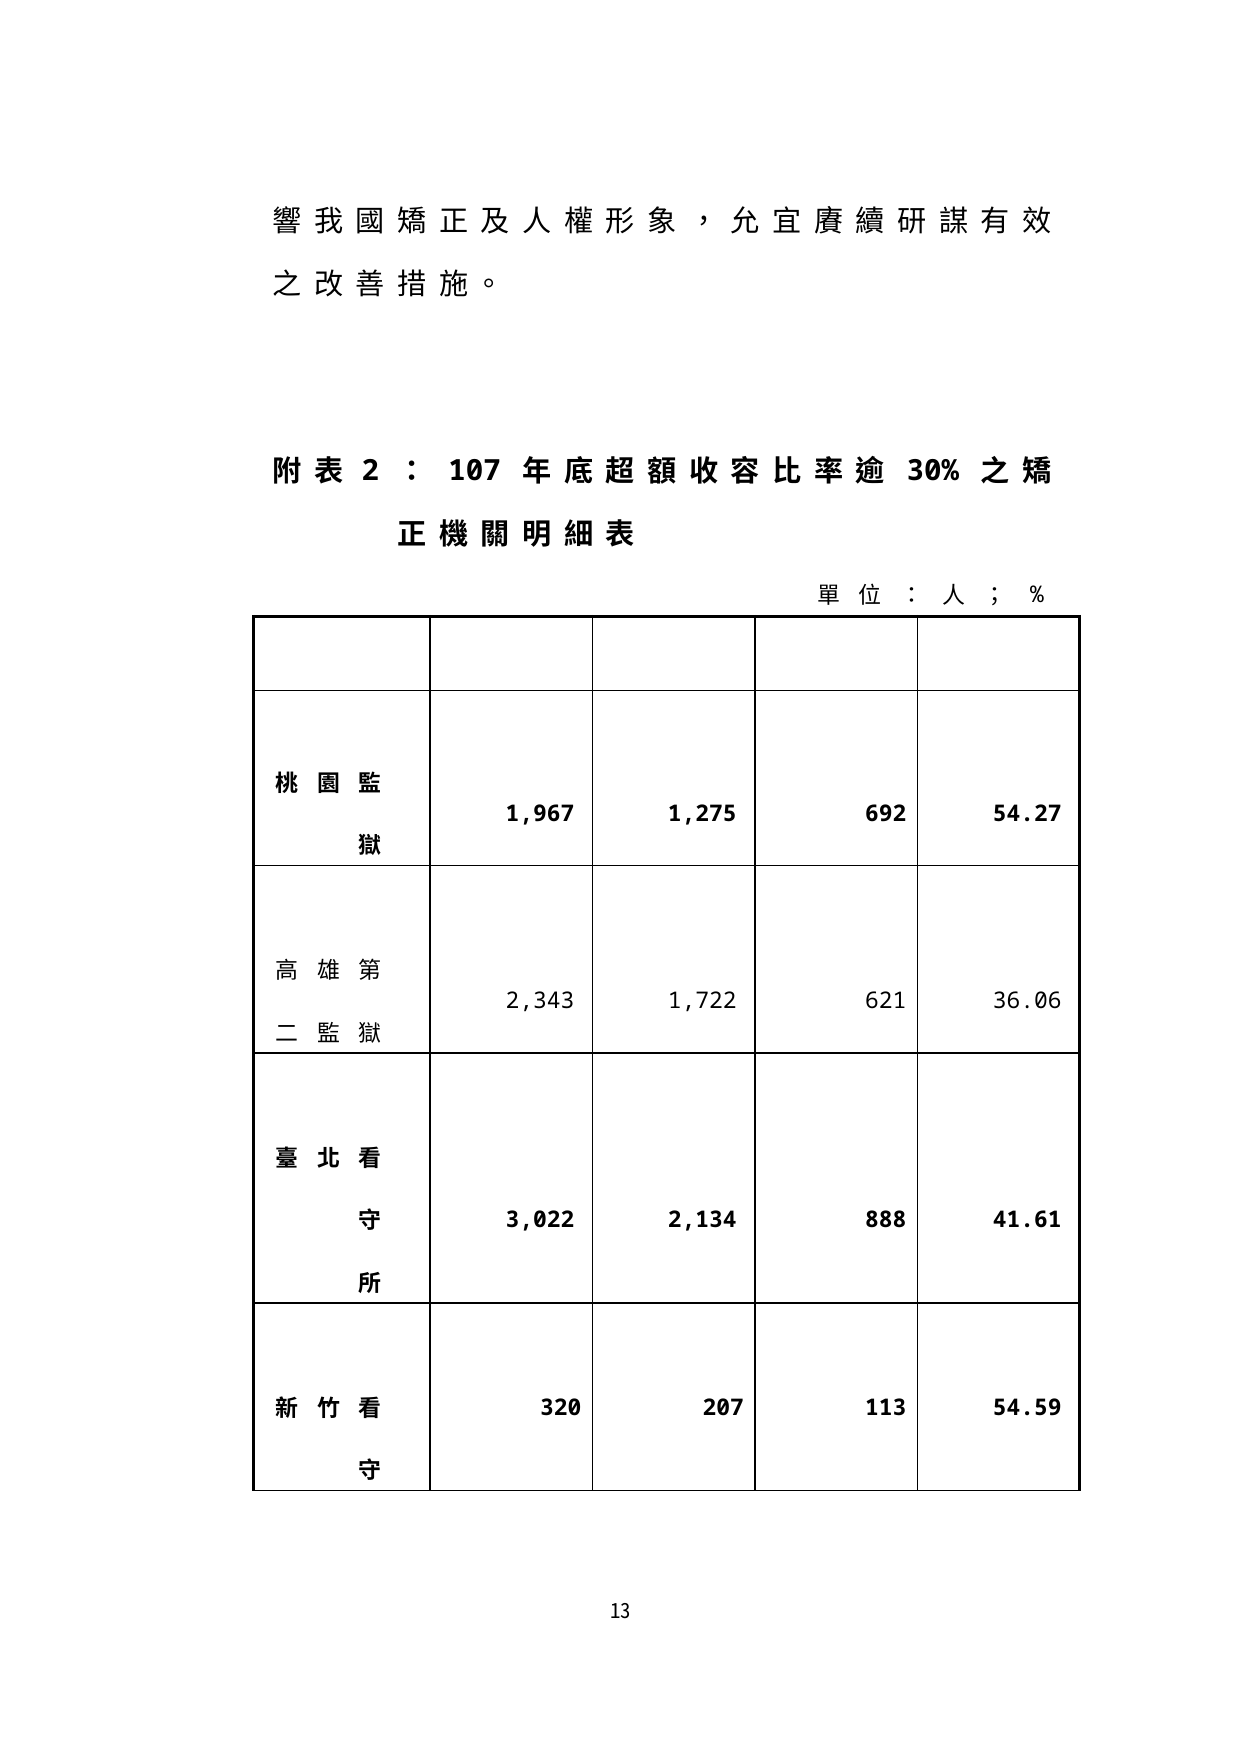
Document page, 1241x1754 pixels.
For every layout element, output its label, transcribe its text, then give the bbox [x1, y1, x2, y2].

table_cell 臺北看守所 [255, 1054, 429, 1302]
table_header 核定容額 [593, 618, 754, 689]
table_cell 桃園監獄 [255, 691, 429, 865]
table_header 超額收容 人數 [756, 618, 917, 689]
table_cell 41.61 [918, 1054, 1078, 1302]
table_cell 36.06 [918, 866, 1078, 1052]
table_cell 2,343 [431, 866, 592, 1052]
table_header 實際收容 人數 [431, 618, 592, 689]
table_cell 621 [756, 866, 917, 1052]
table_cell 320 [431, 1304, 592, 1490]
table_header 項目 矯正機關 [255, 618, 429, 689]
table_cell 692 [756, 691, 917, 865]
table_cell 1,722 [593, 866, 754, 1052]
table_cell 207 [593, 1304, 754, 1490]
table_cell 888 [756, 1054, 917, 1302]
text 綜上，矯正機關長期以來存在超額收容問題，截至107年底超額收容比率為9.98%，已有大幅改善，惟仍有近2成之矯正機關超額收容比率逾30%，不僅增加戒護管理風險，並有礙教化、技訓與輔導措施之品質，及影響我國矯正及人權形象，允宜賡續研謀有效之改善措施。 [242, 177, 1058, 302]
table_cell 高雄第二監獄 [255, 866, 429, 1052]
table_cell 3,022 [431, 1054, 592, 1302]
table_cell 113 [756, 1304, 917, 1490]
table_cell 1,275 [593, 691, 754, 865]
table_cell 新竹看守所 [255, 1304, 429, 1490]
table_cell 54.59 [918, 1304, 1078, 1490]
table_cell 2,134 [593, 1054, 754, 1302]
table_cell 54.27 [918, 691, 1078, 865]
text 附表2：107年底超額收容比率逾30%之矯正機關明細表 [241, 427, 1058, 552]
text 單位：人；% [241, 552, 1058, 615]
table_cell 1,967 [431, 691, 592, 865]
table_header 超額收容 比率 [918, 618, 1078, 689]
